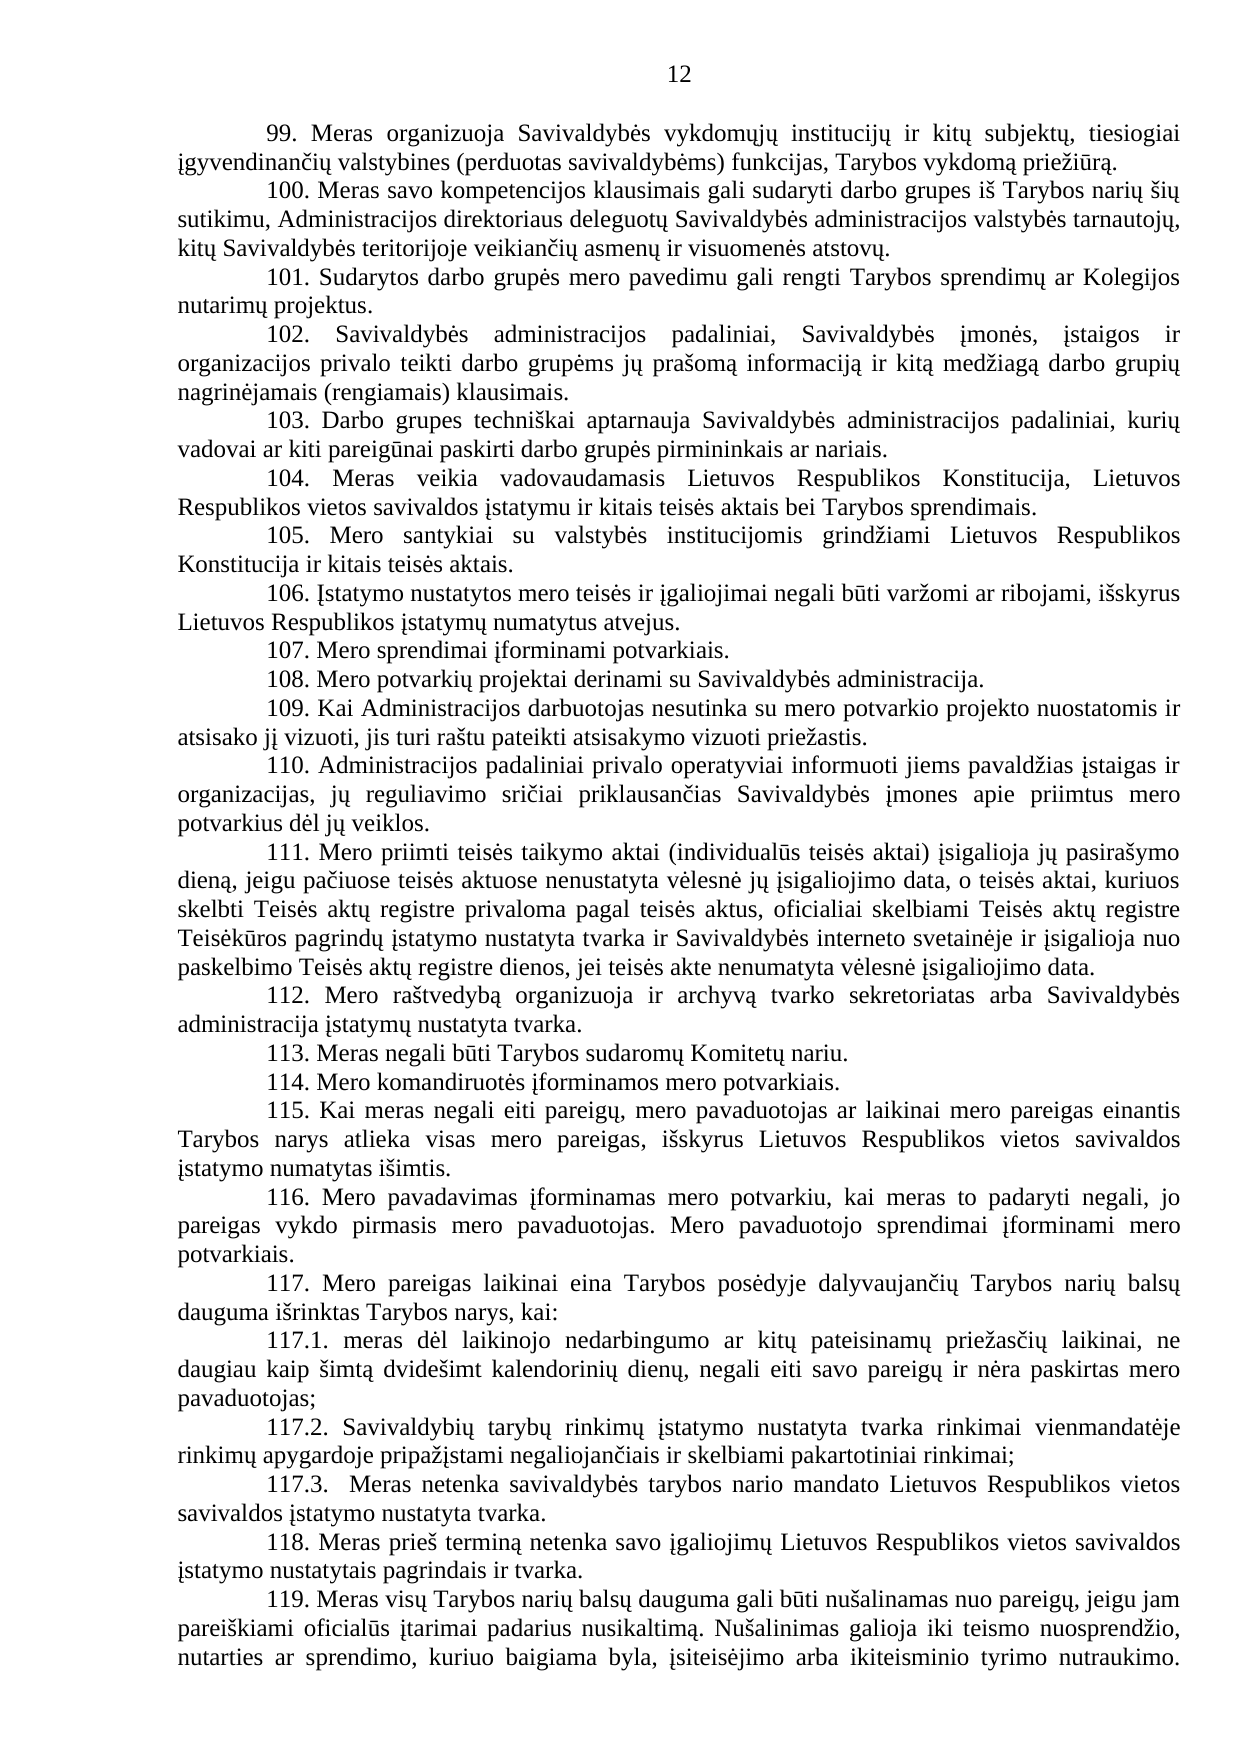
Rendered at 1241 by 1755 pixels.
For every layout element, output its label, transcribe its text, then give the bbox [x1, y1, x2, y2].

text 106. Įstatymo nustatytos mero teisės ir įgaliojimai negali būti varžomi ar ribojami, išskyrus Lietuvos Respublikos įstatymų numatytus atvejus. [177, 578, 1181, 636]
text 113. Meras negali būti Tarybos sudaromų Komitetų nariu. [177, 1038, 1181, 1067]
text 102. Savivaldybės administracijos padaliniai, Savivaldybės įmonės, įstaigos ir organizacijos privalo teikti darbo grupėms jų prašomą informaciją ir kitą medžiagą darbo grupių nagrinėjamais (rengiamais) klausimais. [177, 319, 1181, 406]
text 107. Mero sprendimai įforminami potvarkiais. [177, 636, 1181, 664]
text 117. Mero pareigas laikinai eina Tarybos posėdyje dalyvaujančių Tarybos narių balsų dauguma išrinktas Tarybos narys, kai: [177, 1268, 1181, 1326]
text 118. Meras prieš terminą netenka savo įgaliojimų Lietuvos Respublikos vietos savivaldos įstatymo nustatytais pagrindais ir tvarka. [177, 1527, 1181, 1584]
text 100. Meras savo kompetencijos klausimais gali sudaryti darbo grupes iš Tarybos narių šių sutikimu, Administracijos direktoriaus deleguotų Savivaldybės administracijos valstybės tarnautojų, kitų Savivaldybės teritorijoje veikiančių asmenų ir visuomenės atstovų. [177, 176, 1181, 262]
text 117.1. meras dėl laikinojo nedarbingumo ar kitų pateisinamų priežasčių laikinai, ne daugiau kaip šimtą dvidešimt kalendorinių dienų, negali eiti savo pareigų ir nėra paskirtas mero pavaduotojas; [177, 1326, 1181, 1412]
text 119. Meras visų Tarybos narių balsų dauguma gali būti nušalinamas nuo pareigų, jeigu jam pareiškiami oficialūs įtarimai padarius nusikaltimą. Nušalinimas galioja iki teismo nuosprendžio, nutarties ar sprendimo, kuriuo baigiama byla, įsiteisėjimo arba ikiteisminio tyrimo nutraukimo. [177, 1584, 1181, 1671]
text 110. Administracijos padaliniai privalo operatyviai informuoti jiems pavaldžias įstaigas ir organizacijas, jų reguliavimo sričiai priklausančias Savivaldybės įmones apie priimtus mero potvarkius dėl jų veiklos. [177, 751, 1181, 837]
text 108. Mero potvarkių projektai derinami su Savivaldybės administracija. [177, 664, 1181, 693]
text 117.2. Savivaldybių tarybų rinkimų įstatymo nustatyta tvarka rinkimai vienmandatėje rinkimų apygardoje pripažįstami negaliojančiais ir skelbiami pakartotiniai rinkimai; [177, 1412, 1181, 1469]
text 112. Mero raštvedybą organizuoja ir archyvą tvarko sekretoriatas arba Savivaldybės administracija įstatymų nustatyta tvarka. [177, 981, 1181, 1038]
text 101. Sudarytos darbo grupės mero pavedimu gali rengti Tarybos sprendimų ar Kolegijos nutarimų projektus. [177, 262, 1181, 319]
text 117.3. Meras netenka savivaldybės tarybos nario mandato Lietuvos Respublikos vietos savivaldos įstatymo nustatyta tvarka. [177, 1469, 1181, 1527]
text 115. Kai meras negali eiti pareigų, mero pavaduotojas ar laikinai mero pareigas einantis Tarybos narys atlieka visas mero pareigas, išskyrus Lietuvos Respublikos vietos savivaldos įstatymo numatytas išimtis. [177, 1096, 1181, 1182]
text 111. Mero priimti teisės taikymo aktai (individualūs teisės aktai) įsigalioja jų pasirašymo dieną, jeigu pačiuose teisės aktuose nenustatyta vėlesnė jų įsigaliojimo data, o teisės aktai, kuriuos skelbti Teisės aktų registre privaloma pagal teisės aktus, oficialiai skelbiami Teisės aktų registre Teisėkūros pagrindų įstatymo nustatyta tvarka ir Savivaldybės interneto svetainėje ir įsigalioja nuo paskelbimo Teisės aktų registre dienos, jei teisės akte nenumatyta vėlesnė įsigaliojimo data. [177, 837, 1181, 981]
text 116. Mero pavadavimas įforminamas mero potvarkiu, kai meras to padaryti negali, jo pareigas vykdo pirmasis mero pavaduotojas. Mero pavaduotojo sprendimai įforminami mero potvarkiais. [177, 1182, 1181, 1268]
text 104. Meras veikia vadovaudamasis Lietuvos Respublikos Konstitucija, Lietuvos Respublikos vietos savivaldos įstatymu ir kitais teisės aktais bei Tarybos sprendimais. [177, 463, 1181, 521]
text 99. Meras organizuoja Savivaldybės vykdomųjų institucijų ir kitų subjektų, tiesiogiai įgyvendinančių valstybines (perduotas savivaldybėms) funkcijas, Tarybos vykdomą priežiūrą. [177, 118, 1181, 176]
text 114. Mero komandiruotės įforminamos mero potvarkiais. [177, 1067, 1181, 1096]
text 103. Darbo grupes techniškai aptarnauja Savivaldybės administracijos padaliniai, kurių vadovai ar kiti pareigūnai paskirti darbo grupės pirmininkais ar nariais. [177, 406, 1181, 463]
text 109. Kai Administracijos darbuotojas nesutinka su mero potvarkio projekto nuostatomis ir atsisako jį vizuoti, jis turi raštu pateikti atsisakymo vizuoti priežastis. [177, 693, 1181, 751]
text 105. Mero santykiai su valstybės institucijomis grindžiami Lietuvos Respublikos Konstitucija ir kitais teisės aktais. [177, 521, 1181, 578]
